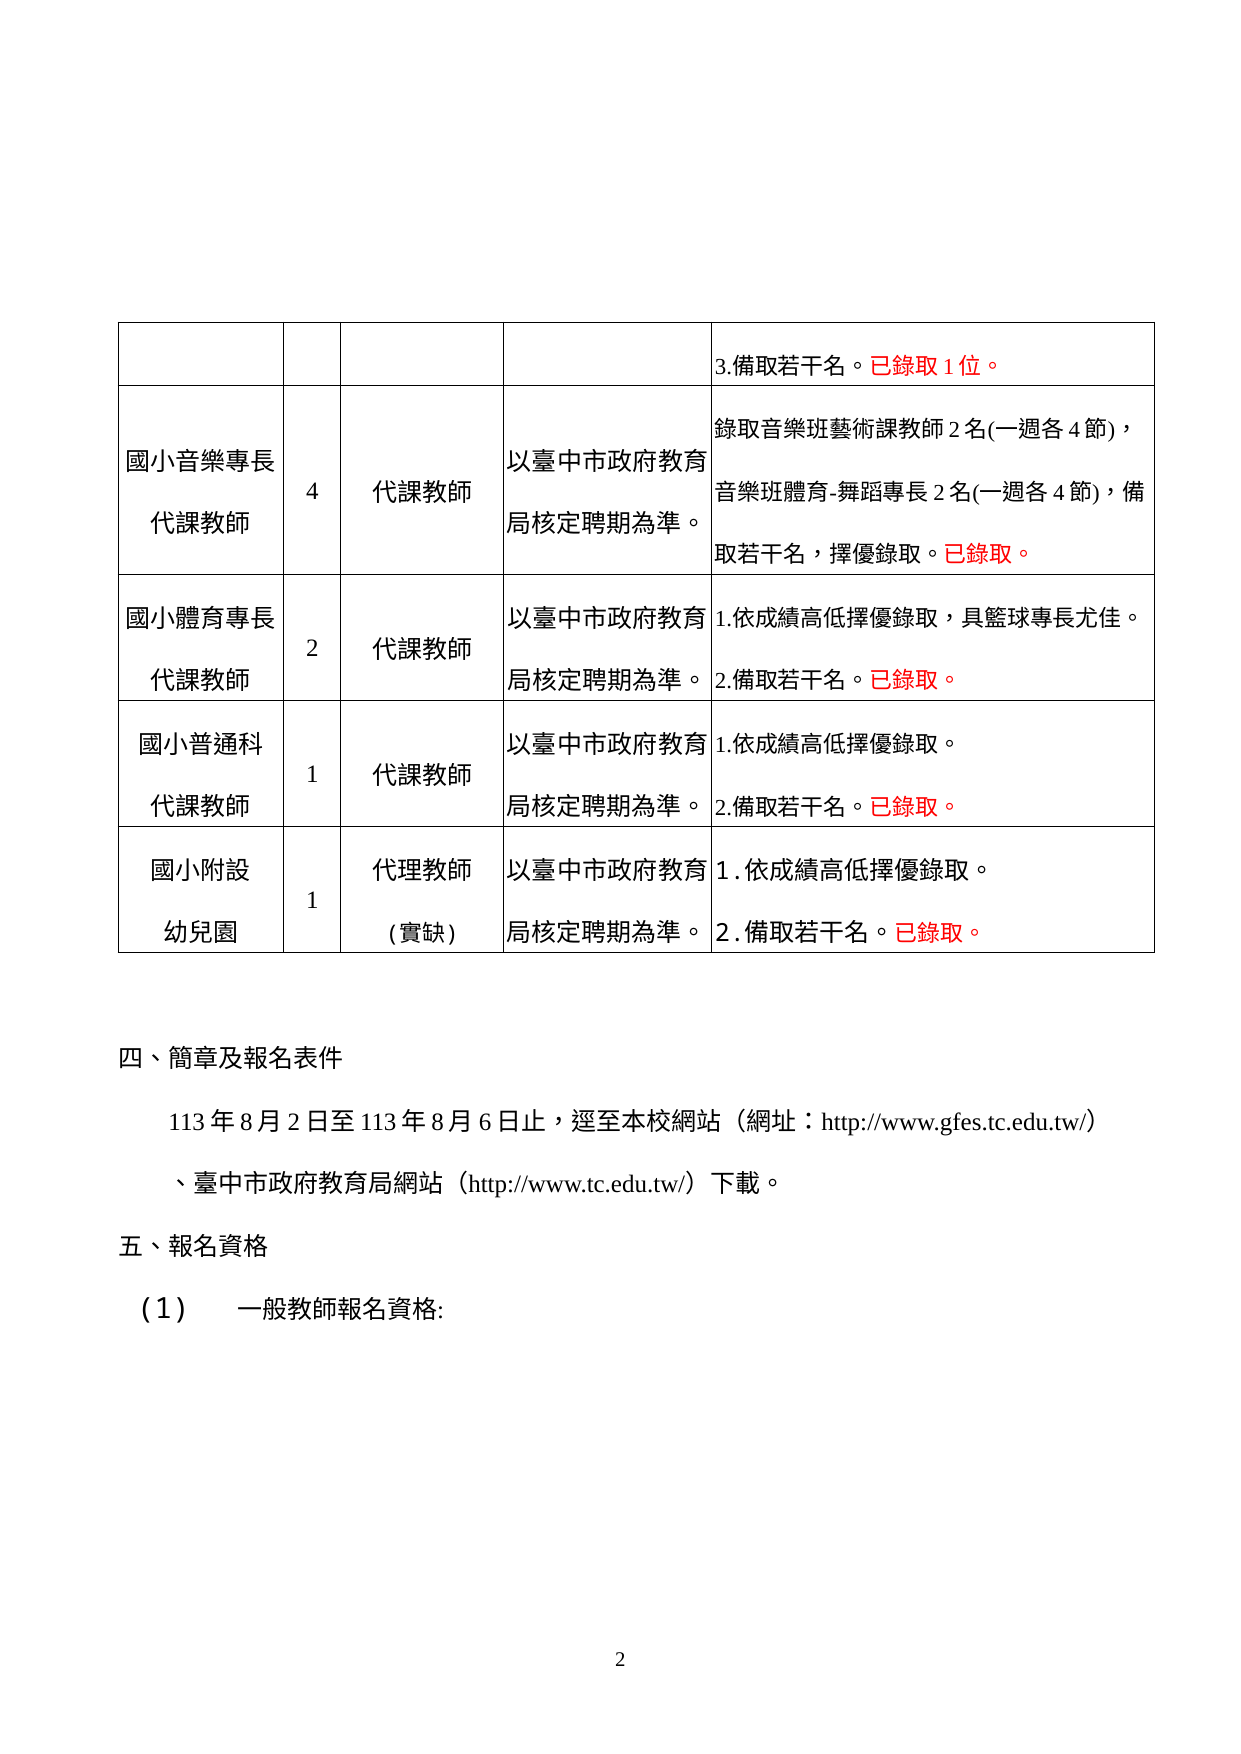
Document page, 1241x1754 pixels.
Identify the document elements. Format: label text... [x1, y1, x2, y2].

table_cell 以臺中市政府教育局核定聘期為準。 [504, 575, 711, 700]
table_cell 國小附設 幼兒園 [119, 827, 283, 952]
table_cell [504, 323, 711, 385]
table_cell 1 [284, 827, 340, 952]
list 一般教師報名資格: [137, 1265, 1122, 1328]
table_cell 2 [284, 575, 340, 700]
table_cell 國小音樂專長代課教師 [119, 386, 283, 574]
text 四、簡章及報名表件 113年8月2日至113年8月6日止，逕至本校網站（網址：http://www.gfes.tc.edu.tw/）、臺中市政府教育局網站（http://www.tc.edu.tw/）下載。 [118, 1015, 1122, 1203]
table_cell 以臺中市政府教育局核定聘期為準。 [504, 701, 711, 826]
table_cell [284, 323, 340, 385]
table_cell 代課教師 [341, 386, 503, 574]
table_cell 國小普通科 代課教師 [119, 701, 283, 826]
table_cell 代課教師 [341, 575, 503, 700]
table_cell 1.依成績高低擇優錄取。 2.備取若干名。已錄取。 [712, 701, 1154, 826]
table_cell 錄取音樂班藝術課教師2名(一週各4節)，音樂班體育-舞蹈專長2名(一週各4節)，備取若干名，擇優錄取。已錄取。 [712, 386, 1154, 574]
table_cell 以臺中市政府教育局核定聘期為準。 [504, 827, 711, 952]
table_cell 代課教師 [341, 701, 503, 826]
table_cell 1 [284, 701, 340, 826]
table_cell 以臺中市政府教育局核定聘期為準。 [504, 386, 711, 574]
table_cell 1.依成績高低擇優錄取，具籃球專長尤佳。 2.備取若干名。已錄取。 [712, 575, 1154, 700]
table_cell [341, 323, 503, 385]
table_cell 1.依成績高低擇優錄取。 2.備取若干名。已錄取。 [712, 827, 1154, 952]
table_cell 3.備取若干名。已錄取1位。 [712, 323, 1154, 385]
text 五、報名資格 [118, 1203, 1122, 1265]
table_cell [119, 323, 283, 385]
table_cell 代理教師 (實缺) [341, 827, 503, 952]
table_cell 國小體育專長 代課教師 [119, 575, 283, 700]
table_cell 4 [284, 386, 340, 574]
